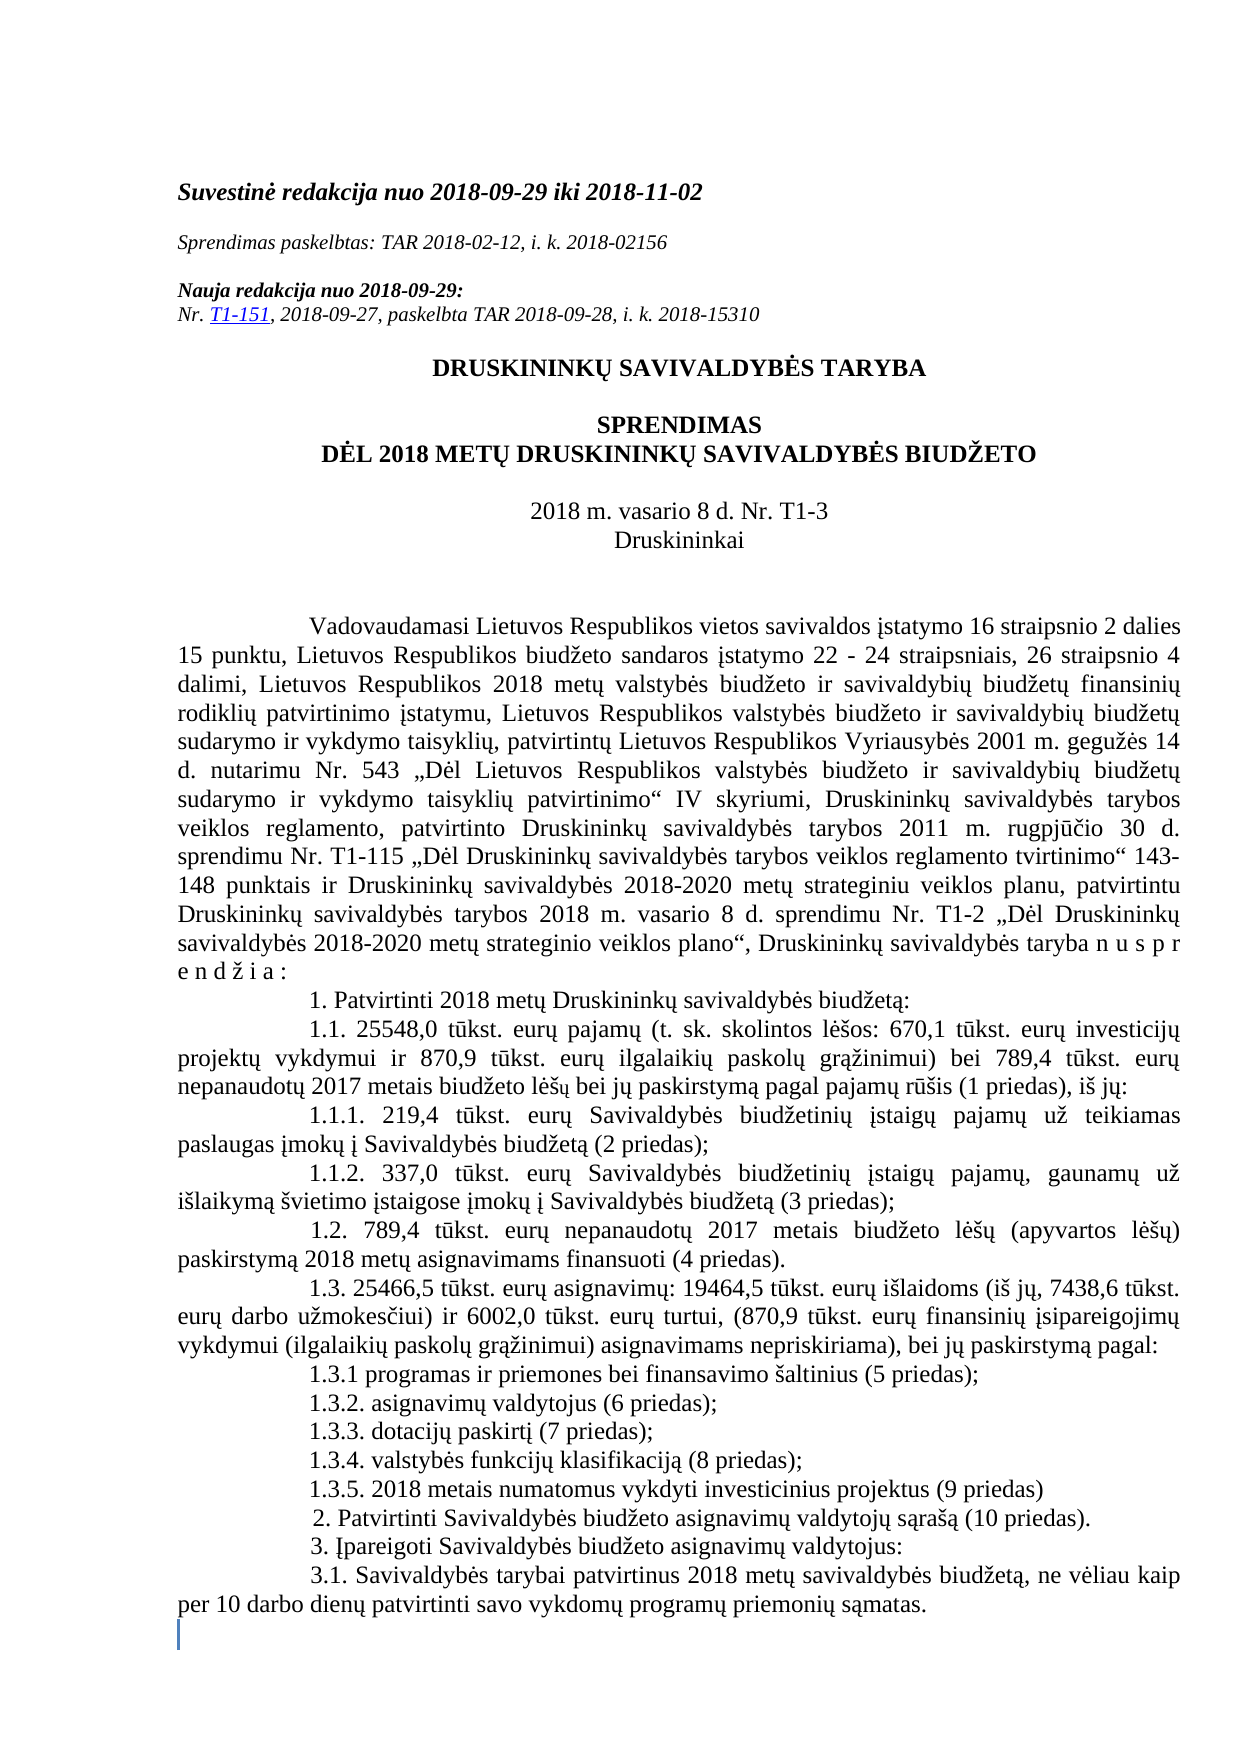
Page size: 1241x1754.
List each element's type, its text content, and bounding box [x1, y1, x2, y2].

text 3. Įpareigoti Savivaldybės biudžeto asignavimų valdytojus: [177, 1531, 1181, 1560]
text Vadovaudamasi Lietuvos Respublikos vietos savivaldos įstatymo 16 straipsnio 2 dalies 15 punktu, Lietuvos Respublikos biudžeto sandaros įstatymo 22 - 24 straipsniais, 26 straipsnio 4 dalimi, Lietuvos Respublikos 2018 metų valstybės biudžeto ir savivaldybių biudžetų finansinių rodiklių patvirtinimo įstatymu, Lietuvos Respublikos valstybės biudžeto ir savivaldybių biudžetų sudarymo ir vykdymo taisyklių, patvirtintų Lietuvos Respublikos Vyriausybės 2001 m. gegužės 14 d. nutarimu Nr. 543 „Dėl Lietuvos Respublikos valstybės biudžeto ir savivaldybių biudžetų sudarymo ir vykdymo taisyklių patvirtinimo“ IV skyriumi, Druskininkų savivaldybės tarybos veiklos reglamento, patvirtinto Druskininkų savivaldybės tarybos 2011 m. rugpjūčio 30 d. sprendimu Nr. T1-115 „Dėl Druskininkų savivaldybės tarybos veiklos reglamento tvirtinimo“ 143-148 punktais ir Druskininkų savivaldybės 2018-2020 metų strateginiu veiklos planu, patvirtintu Druskininkų savivaldybės tarybos 2018 m. vasario 8 d. sprendimu Nr. T1-2 „Dėl Druskininkų savivaldybės 2018-2020 metų strateginio veiklos plano“, Druskininkų savivaldybės taryba n u s p r e n d ž i a : [177, 611, 1181, 985]
text 1.3.2. asignavimų valdytojus (6 priedas); [177, 1388, 1181, 1416]
text Nr. T1-151, 2018-09-27, paskelbta TAR 2018-09-28, i. k. 2018-15310 [177, 302, 1181, 326]
text SPRENDIMAS [177, 410, 1181, 439]
text Nauja redakcija nuo 2018-09-29: [177, 278, 1181, 302]
text 1.1.2. 337,0 tūkst. eurų Savivaldybės biudžetinių įstaigų pajamų, gaunamų už išlaikymą švietimo įstaigose įmokų į Savivaldybės biudžetą (3 priedas); [177, 1158, 1181, 1215]
text 2. Patvirtinti Savivaldybės biudžeto asignavimų valdytojų sąrašą (10 priedas). [177, 1503, 1181, 1531]
text 2018 m. vasario 8 d. Nr. T1-3 [177, 496, 1181, 525]
text Sprendimas paskelbtas: TAR 2018-02-12, i. k. 2018-02156 [177, 230, 1181, 254]
text DĖL 2018 METŲ DRUSKININKŲ SAVIVALDYBĖS BIUDŽETO [177, 439, 1181, 468]
text 1.1.1. 219,4 tūkst. eurų Savivaldybės biudžetinių įstaigų pajamų už teikiamas paslaugas įmokų į Savivaldybės biudžetą (2 priedas); [177, 1100, 1181, 1158]
text 1.3.3. dotacijų paskirtį (7 priedas); [177, 1416, 1181, 1445]
text 1.3.4. valstybės funkcijų klasifikaciją (8 priedas); [177, 1445, 1181, 1474]
text 1.3. 25466,5 tūkst. eurų asignavimų: 19464,5 tūkst. eurų išlaidoms (iš jų, 7438,6 tūkst. eurų darbo užmokesčiui) ir 6002,0 tūkst. eurų turtui, (870,9 tūkst. eurų finansinių įsipareigojimų vykdymui (ilgalaikių paskolų grąžinimui) asignavimams nepriskiriama), bei jų paskirstymą pagal: [177, 1273, 1181, 1359]
text 1.3.1 programas ir priemones bei finansavimo šaltinius (5 priedas); [177, 1359, 1181, 1388]
text 1. Patvirtinti 2018 metų Druskininkų savivaldybės biudžetą: [177, 985, 1181, 1014]
text 1.3.5. 2018 metais numatomus vykdyti investicinius projektus (9 priedas) [177, 1474, 1181, 1503]
text 1.1. 25548,0 tūkst. eurų pajamų (t. sk. skolintos lėšos: 670,1 tūkst. eurų investicijų projektų vykdymui ir 870,9 tūkst. eurų ilgalaikių paskolų grąžinimui) bei 789,4 tūkst. eurų nepanaudotų 2017 metais biudžeto lėšų bei jų paskirstymą pagal pajamų rūšis (1 priedas), iš jų: [177, 1014, 1181, 1100]
text 1.2. 789,4 tūkst. eurų nepanaudotų 2017 metais biudžeto lėšų (apyvartos lėšų) paskirstymą 2018 metų asignavimams finansuoti (4 priedas). [177, 1215, 1181, 1273]
text DRUSKININKŲ SAVIVALDYBĖS TARYBA [177, 353, 1181, 381]
text Suvestinė redakcija nuo 2018-09-29 iki 2018-11-02 [177, 177, 1181, 206]
text Druskininkai [177, 525, 1181, 554]
text 3.1. Savivaldybės tarybai patvirtinus 2018 metų savivaldybės biudžetą, ne vėliau kaip per 10 darbo dienų patvirtinti savo vykdomų programų priemonių sąmatas. [177, 1560, 1181, 1618]
